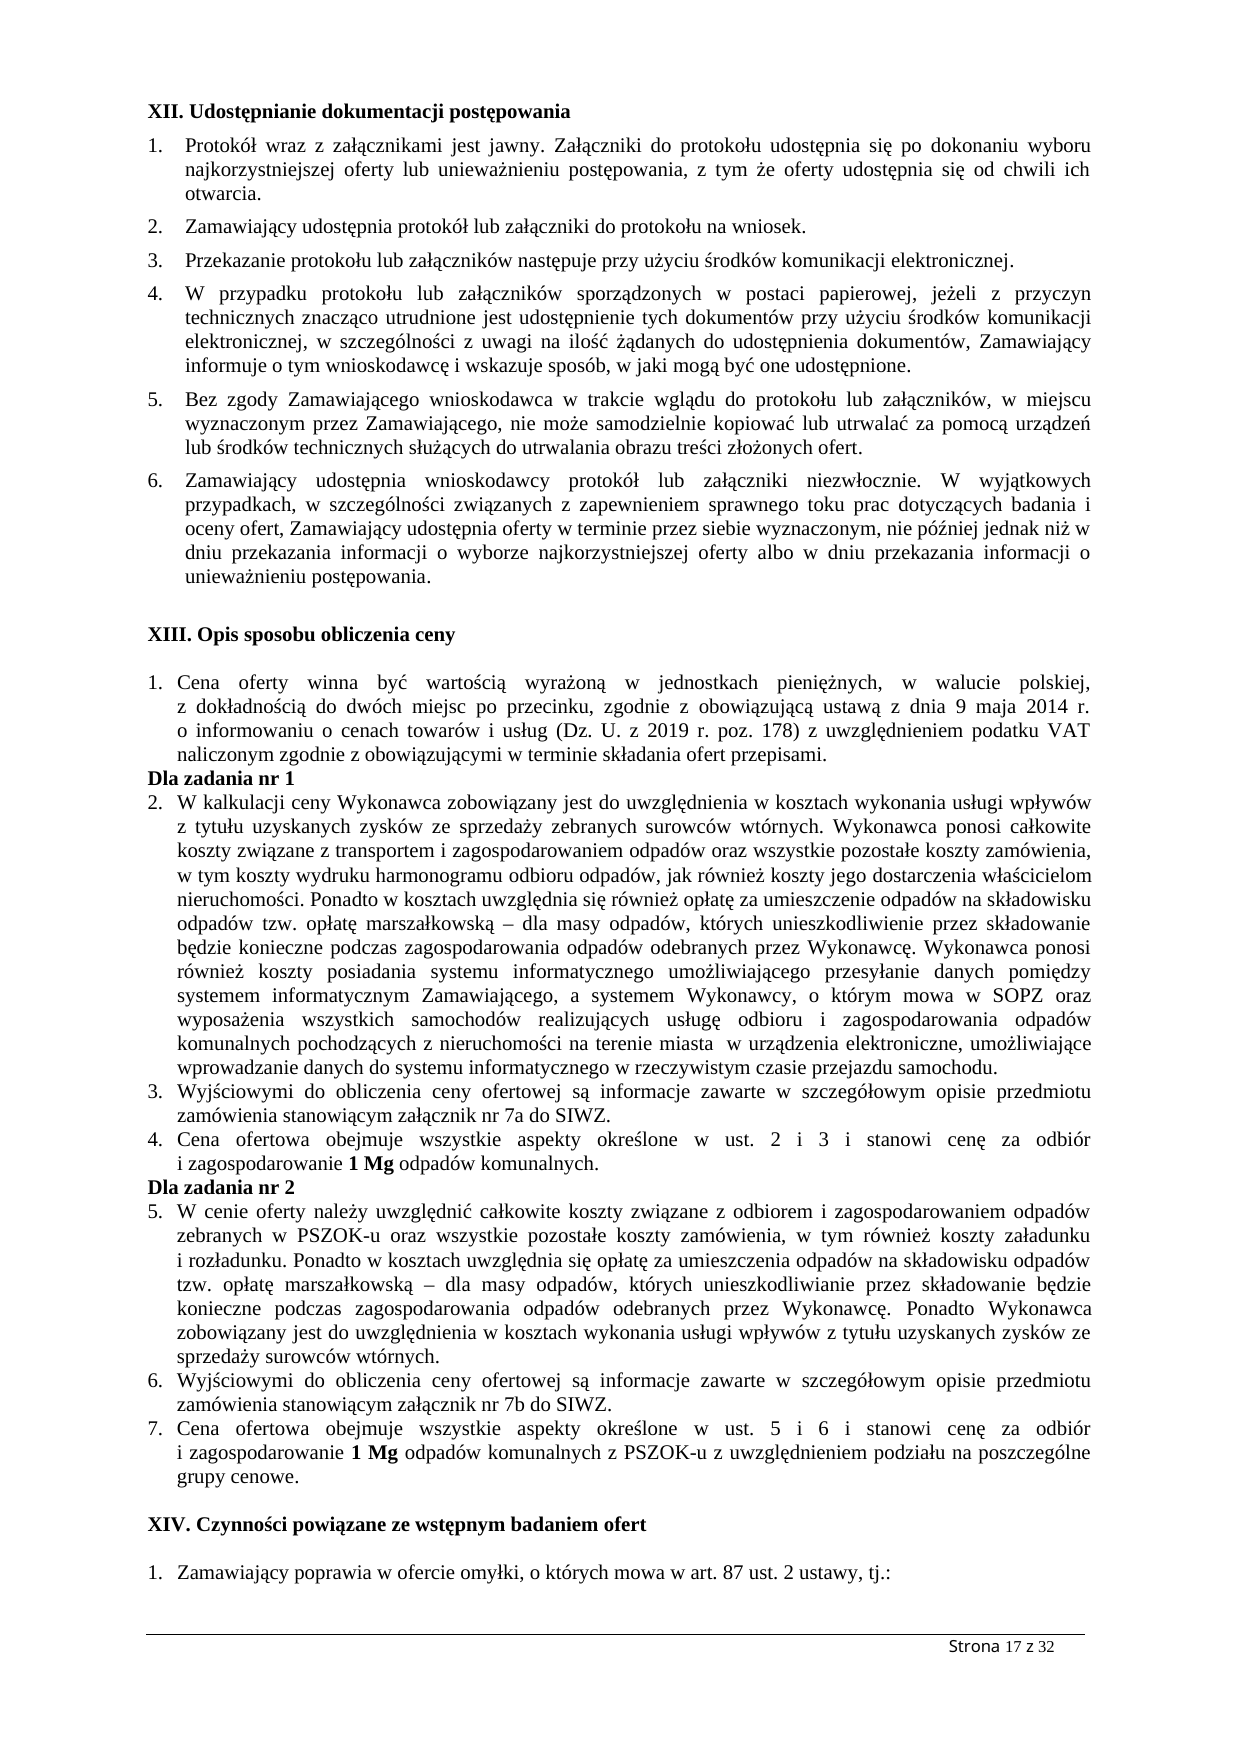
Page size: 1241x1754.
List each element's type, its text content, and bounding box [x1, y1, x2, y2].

list Zamawiający poprawia w ofercie omyłki, o których mowa w art. 87 ust. 2 ustawy, tj.: [147, 1560, 1092, 1584]
list W cenie oferty należy uwzględnić całkowite koszty związane z odbiorem i zagospodarowaniem odpadów zebranych w PSZOK-u oraz wszystkie pozostałe koszty zamówienia, w tym również koszty załadunku i rozładunku. Ponadto w kosztach uwzględnia się opłatę za umieszczenia odpadów na składowisku odpadów tzw. opłatę marszałkowską – dla masy odpadów, których unieszkodliwianie przez składowanie będzie konieczne podczas zagospodarowania odpadów odebranych przez Wykonawcę. Ponadto Wykonawca zobowiązany jest do uwzględnienia w kosztach wykonania usługi wpływów z tytułu uzyskanych zysków ze sprzedaży surowców wtórnych. [147, 1199, 1092, 1368]
list Cena ofertowa obejmuje wszystkie aspekty określone w ust. 5 i 6 i stanowi cenę za odbiór i zagospodarowanie 1 Mg odpadów komunalnych z PSZOK-u z uwzględnieniem podziału na poszczególne grupy cenowe. [147, 1416, 1092, 1488]
list Przekazanie protokołu lub załączników następuje przy użyciu środków komunikacji elektronicznej. [147, 247, 1092, 272]
text XII. Udostępnianie dokumentacji postępowania [147, 99, 1092, 123]
list Dla zadania nr 1 [147, 766, 1092, 790]
list W przypadku protokołu lub załączników sporządzonych w postaci papierowej, jeżeli z przyczyn technicznych znacząco utrudnione jest udostępnienie tych dokumentów przy użyciu środków komunikacji elektronicznej, w szczególności z uwagi na ilość żądanych do udostępnienia dokumentów, Zamawiający informuje o tym wnioskodawcę i wskazuje sposób, w jaki mogą być one udostępnione. [147, 281, 1092, 377]
list Wyjściowymi do obliczenia ceny ofertowej są informacje zawarte w szczegółowym opisie przedmiotu zamówienia stanowiącym załącznik nr 7b do SIWZ. [147, 1368, 1092, 1416]
list Wyjściowymi do obliczenia ceny ofertowej są informacje zawarte w szczegółowym opisie przedmiotu zamówienia stanowiącym załącznik nr 7a do SIWZ. [147, 1079, 1092, 1127]
list Bez zgody Zamawiającego wnioskodawca w trakcie wglądu do protokołu lub załączników, w miejscu wyznaczonym przez Zamawiającego, nie może samodzielnie kopiować lub utrwalać za pomocą urządzeń lub środków technicznych służących do utrwalania obrazu treści złożonych ofert. [147, 387, 1092, 459]
list Cena ofertowa obejmuje wszystkie aspekty określone w ust. 2 i 3 i stanowi cenę za odbiór i zagospodarowanie 1 Mg odpadów komunalnych. [147, 1127, 1092, 1175]
list Protokół wraz z załącznikami jest jawny. Załączniki do protokołu udostępnia się po dokonaniu wyboru najkorzystniejszej oferty lub unieważnieniu postępowania, z tym że oferty udostępnia się od chwili ich otwarcia. [147, 132, 1092, 205]
list Dla zadania nr 2 [147, 1175, 1092, 1199]
list Zamawiający udostępnia protokół lub załączniki do protokołu na wniosek. [147, 214, 1092, 238]
text XIV. Czynności powiązane ze wstępnym badaniem ofert [147, 1512, 1092, 1536]
list Cena oferty winna być wartością wyrażoną w jednostkach pieniężnych, w walucie polskiej, z dokładnością do dwóch miejsc po przecinku, zgodnie z obowiązującą ustawą z dnia 9 maja 2014 r. o informowaniu o cenach towarów i usług (Dz. U. z 2019 r. poz. 178) z uwzględnieniem podatku VAT naliczonym zgodnie z obowiązującymi w terminie składania ofert przepisami. [147, 670, 1092, 766]
list Zamawiający udostępnia wnioskodawcy protokół lub załączniki niezwłocznie. W wyjątkowych przypadkach, w szczególności związanych z zapewnieniem sprawnego toku prac dotyczących badania i oceny ofert, Zamawiający udostępnia oferty w terminie przez siebie wyznaczonym, nie później jednak niż w dniu przekazania informacji o wyborze najkorzystniejszej oferty albo w dniu przekazania informacji o unieważnieniu postępowania. [147, 468, 1092, 588]
subtitle XIII. Opis sposobu obliczenia ceny [147, 622, 1092, 646]
list W kalkulacji ceny Wykonawca zobowiązany jest do uwzględnienia w kosztach wykonania usługi wpływów z tytułu uzyskanych zysków ze sprzedaży zebranych surowców wtórnych. Wykonawca ponosi całkowite koszty związane z transportem i zagospodarowaniem odpadów oraz wszystkie pozostałe koszty zamówienia, w tym koszty wydruku harmonogramu odbioru odpadów, jak również koszty jego dostarczenia właścicielom nieruchomości. Ponadto w kosztach uwzględnia się również opłatę za umieszczenie odpadów na składowisku odpadów tzw. opłatę marszałkowską – dla masy odpadów, których unieszkodliwienie przez składowanie będzie konieczne podczas zagospodarowania odpadów odebranych przez Wykonawcę. Wykonawca ponosi również koszty posiadania systemu informatycznego umożliwiającego przesyłanie danych pomiędzy systemem informatycznym Zamawiającego, a systemem Wykonawcy, o którym mowa w SOPZ oraz wyposażenia wszystkich samochodów realizujących usługę odbioru i zagospodarowania odpadów komunalnych pochodzących z nieruchomości na terenie miasta w urządzenia elektroniczne, umożliwiające wprowadzanie danych do systemu informatycznego w rzeczywistym czasie przejazdu samochodu. [147, 790, 1092, 1079]
